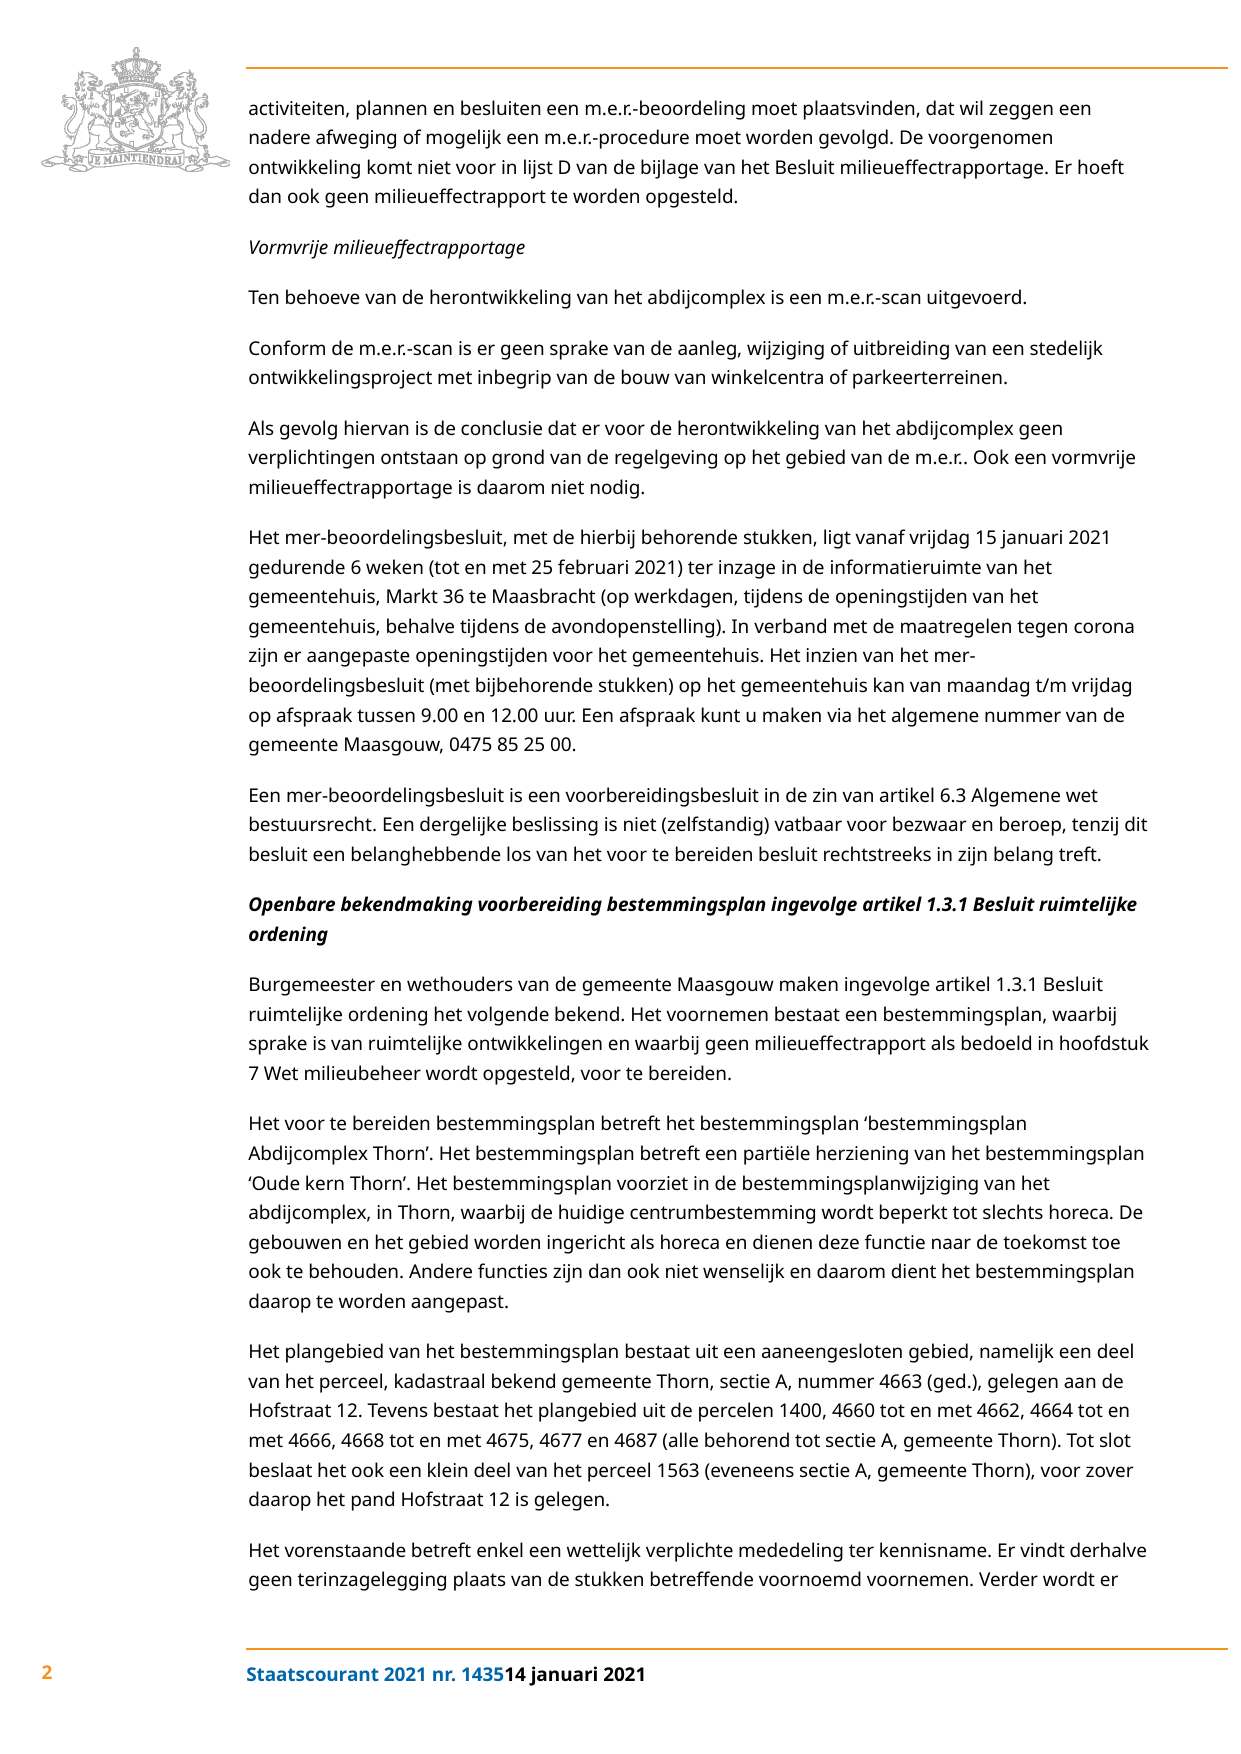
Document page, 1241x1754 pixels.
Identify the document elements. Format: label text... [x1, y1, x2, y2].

text Als gevolg hiervan is de conclusie dat er voor de herontwikkeling van het abdijcomplex geen verplichtingen ontstaan op grond van de regelgeving op het gebied van de m.e.r.. Ook een vormvrije milieueffectrapportage is daarom niet nodig. [248, 415, 1152, 500]
text Een mer-beoordelingsbesluit is een voorbereidingsbesluit in de zin van artikel 6.3 Algemene wet bestuursrecht. Een dergelijke beslissing is niet (zelfstandig) vatbaar voor bezwaar en beroep, tenzij dit besluit een belanghebbende los van het voor te bereiden besluit rechtstreeks in zijn belang treft. [248, 782, 1152, 867]
text Het plangebied van het bestemmingsplan bestaat uit een aaneengesloten gebied, namelijk een deel van het perceel, kadastraal bekend gemeente Thorn, sectie A, nummer 4663 (ged.), gelegen aan de Hofstraat 12. Tevens bestaat het plangebied uit de percelen 1400, 4660 tot en met 4662, 4664 tot en met 4666, 4668 tot en met 4675, 4677 en 4687 (alle behorend tot sectie A, gemeente Thorn). Tot slot beslaat het ook een klein deel van het perceel 1563 (eveneens sectie A, gemeente Thorn), voor zover daarop het pand Hofstraat 12 is gelegen. [248, 1338, 1152, 1512]
text Het vorenstaande betreft enkel een wettelijk verplichte mededeling ter kennisname. Er vindt derhalve geen terinzagelegging plaats van de stukken betreffende voornoemd voornemen. Verder wordt er [248, 1537, 1152, 1592]
text Het voor te bereiden bestemmingsplan betreft het bestemmingsplan ‘bestemmingsplan Abdijcomplex Thorn’. Het bestemmingsplan betreft een partiële herziening van het bestemmingsplan ‘Oude kern Thorn’. Het bestemmingsplan voorziet in de bestemmingsplanwijziging van het abdijcomplex, in Thorn, waarbij de huidige centrumbestemming wordt beperkt tot slechts horeca. De gebouwen en het gebied worden ingericht als horeca en dienen deze functie naar de toekomst toe ook te behouden. Andere functies zijn dan ook niet wenselijk en daarom dient het bestemmingsplan daarop te worden aangepast. [248, 1111, 1152, 1314]
picture [41, 47, 231, 172]
text Vormvrije milieueffectrapportage [248, 234, 1152, 260]
text Ten behoeve van de herontwikkeling van het abdijcomplex is een m.e.r.-scan uitgevoerd. [248, 284, 1152, 310]
text Het mer-beoordelingsbesluit, met de hierbij behorende stukken, ligt vanaf vrijdag 15 januari 2021 gedurende 6 weken (tot en met 25 februari 2021) ter inzage in de informatieruimte van het gemeentehuis, Markt 36 te Maasbracht (op werkdagen, tijdens de openingstijden van het gemeentehuis, behalve tijdens de avondopenstelling). In verband met de maatregelen tegen corona zijn er aangepaste openingstijden voor het gemeentehuis. Het inzien van het mer-beoordelingsbesluit (met bijbehorende stukken) op het gemeentehuis kan van maandag t/m vrijdag op afspraak tussen 9.00 en 12.00 uur. Een afspraak kunt u maken via het algemene nummer van de gemeente Maasgouw, 0475 85 25 00. [248, 524, 1152, 757]
text Openbare bekendmaking voorbereiding bestemmingsplan ingevolge artikel 1.3.1 Besluit ruimtelijke ordening [248, 891, 1152, 947]
text Burgemeester en wethouders van de gemeente Maasgouw maken ingevolge artikel 1.3.1 Besluit ruimtelijke ordening het volgende bekend. Het voornemen bestaat een bestemmingsplan, waarbij sprake is van ruimtelijke ontwikkelingen en waarbij geen milieueffectrapport als bedoeld in hoofdstuk 7 Wet milieubeheer wordt opgesteld, voor te bereiden. [248, 971, 1152, 1086]
text Conform de m.e.r.-scan is er geen sprake van de aanleg, wijziging of uitbreiding van een stedelijk ontwikkelingsproject met inbegrip van de bouw van winkelcentra of parkeerterreinen. [248, 335, 1152, 390]
text activiteiten, plannen en besluiten een m.e.r.-beoordeling moet plaatsvinden, dat wil zeggen een nadere afweging of mogelijk een m.e.r.-procedure moet worden gevolgd. De voorgenomen ontwikkeling komt niet voor in lijst D van de bijlage van het Besluit milieueffectrapportage. Er hoeft dan ook geen milieueffectrapport te worden opgesteld. [248, 95, 1152, 209]
